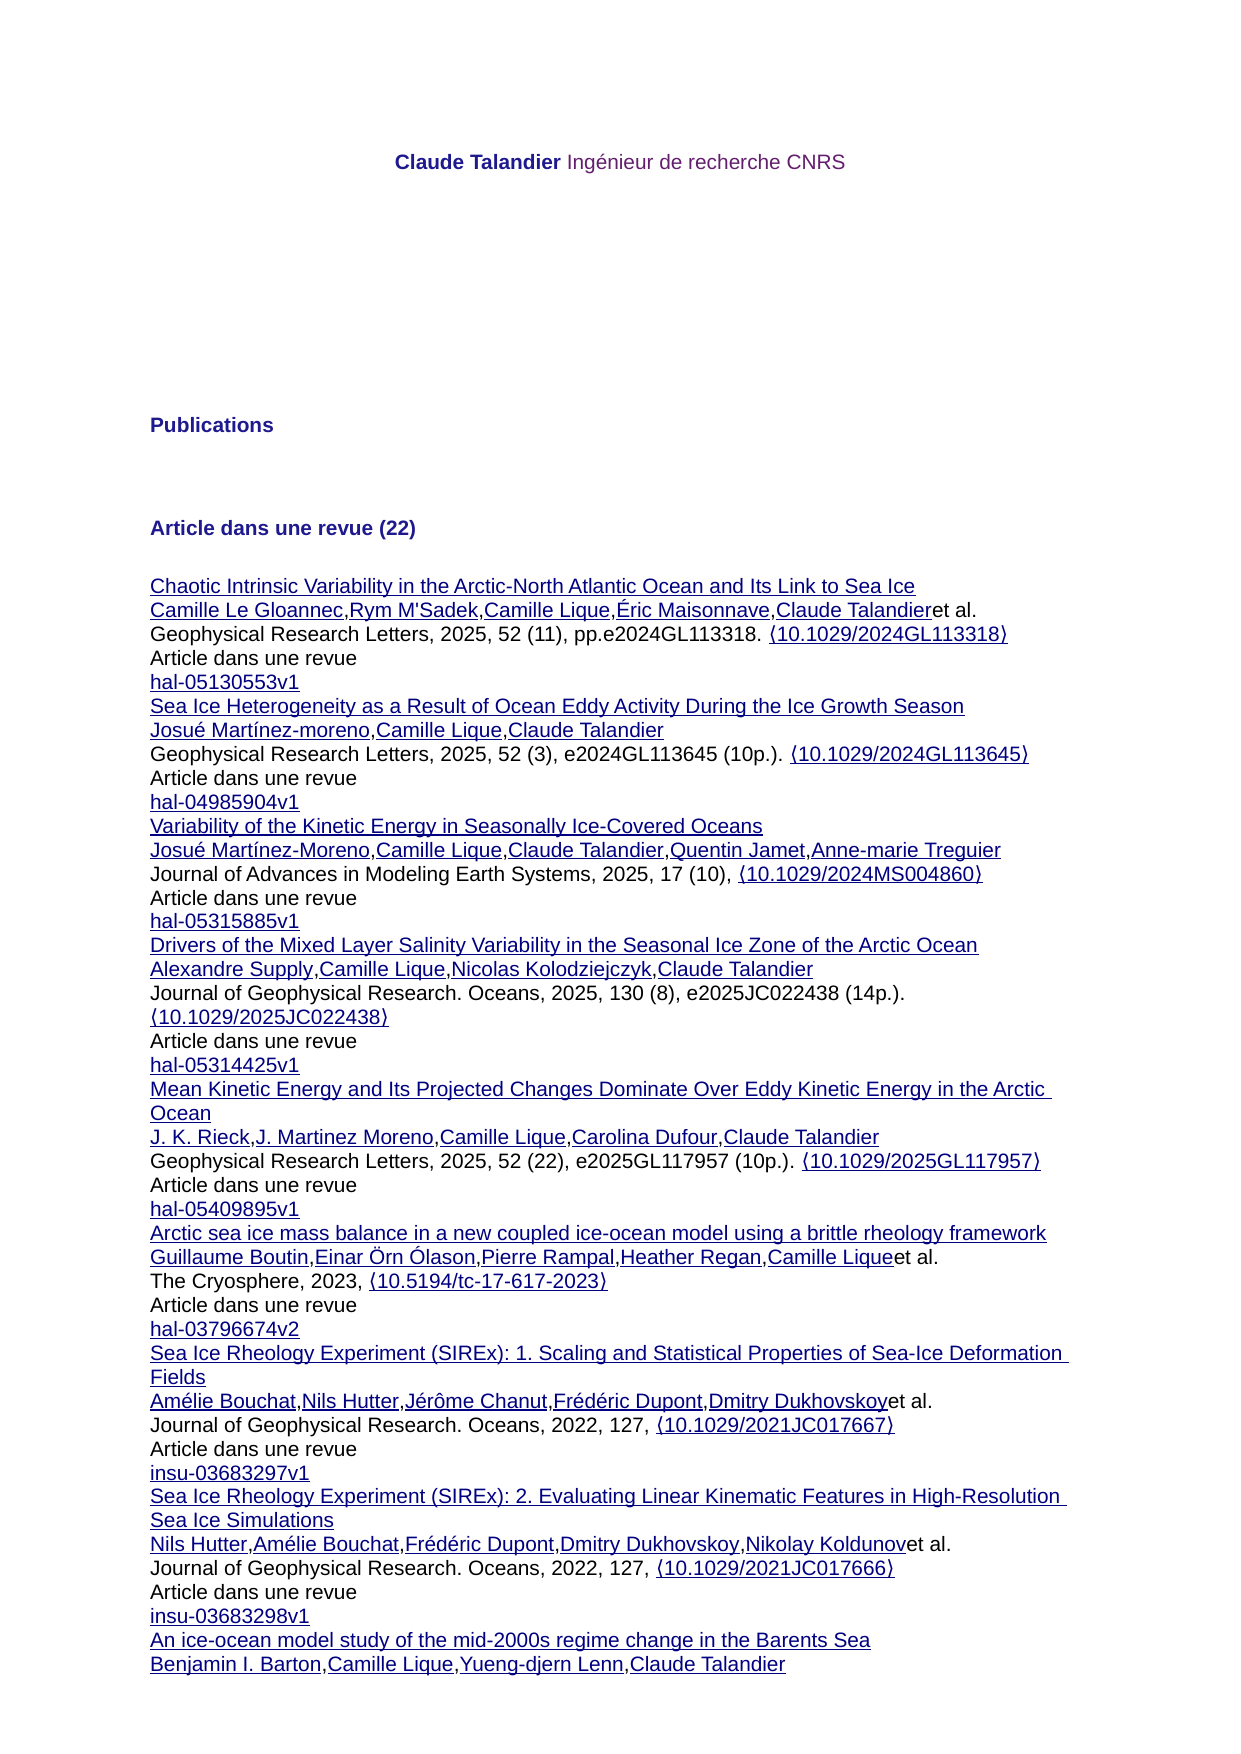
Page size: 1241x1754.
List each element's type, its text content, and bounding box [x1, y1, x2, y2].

table_cell Sea Ice Rheology Experiment (SIREx): 1. Scaling and Statistical Properties of Sea-Ice Deformation Fields Amélie Bouchat,Nils Hutter,Jérôme Chanut,Frédéric Dupont,Dmitry Dukhovskoyet al. Journal of Geophysical Research. Oceans, 2022, 127, ⟨10.1029/2021JC017667⟩ Article dans une revue insu-03683297v1 [150, 1341, 1090, 1484]
table_cell Sea Ice Rheology Experiment (SIREx): 2. Evaluating Linear Kinematic Features in High-Resolution Sea Ice Simulations Nils Hutter,Amélie Bouchat,Frédéric Dupont,Dmitry Dukhovskoy,Nikolay Koldunovet al. Journal of Geophysical Research. Oceans, 2022, 127, ⟨10.1029/2021JC017666⟩ Article dans une revue insu-03683298v1 [150, 1484, 1090, 1628]
subtitle Claude Talandier Ingénieur de recherche CNRS [150, 150, 1090, 174]
table_cell An ice‐ocean model study of the mid‐2000s regime change in the Barents Sea Benjamin I. Barton,Camille Lique,Yueng‐djern Lenn,Claude Talandier [150, 1628, 1090, 1676]
subtitle Publications [150, 412, 1090, 436]
subtitle Article dans une revue (22) [150, 516, 1090, 539]
table_cell Arctic sea ice mass balance in a new coupled ice-ocean model using a brittle rheology framework Guillaume Boutin,Einar Örn Ólason,Pierre Rampal,Heather Regan,Camille Liqueet al. The Cryosphere, 2023, ⟨10.5194/tc-17-617-2023⟩ Article dans une revue hal-03796674v2 [150, 1221, 1090, 1341]
table_header Chaotic Intrinsic Variability in the Arctic‐North Atlantic Ocean and Its Link to Sea Ice Camille Le Gloannec,Rym M'Sadek,Camille Lique,Éric Maisonnave,Claude Talandieret al. Geophysical Research Letters, 2025, 52 (11), pp.e2024GL113318. ⟨10.1029/2024GL113318⟩ Article dans une revue hal-05130553v1 [150, 574, 1090, 694]
table_cell Mean Kinetic Energy and Its Projected Changes Dominate Over Eddy Kinetic Energy in the Arctic Ocean J. K. Rieck,J. Martinez Moreno,Camille Lique,Carolina Dufour,Claude Talandier Geophysical Research Letters, 2025, 52 (22), e2025GL117957 (10p.). ⟨10.1029/2025GL117957⟩ Article dans une revue hal-05409895v1 [150, 1077, 1090, 1221]
table_cell Sea Ice Heterogeneity as a Result of Ocean Eddy Activity During the Ice Growth Season Josué Martínez‐moreno,Camille Lique,Claude Talandier Geophysical Research Letters, 2025, 52 (3), e2024GL113645 (10p.). ⟨10.1029/2024GL113645⟩ Article dans une revue hal-04985904v1 [150, 694, 1090, 813]
table_cell Variability of the Kinetic Energy in Seasonally Ice‐Covered Oceans Josué Martínez-Moreno,Camille Lique,Claude Talandier,Quentin Jamet,Anne‐marie Treguier Journal of Advances in Modeling Earth Systems, 2025, 17 (10), ⟨10.1029/2024MS004860⟩ Article dans une revue hal-05315885v1 [150, 814, 1090, 933]
table_cell Drivers of the Mixed Layer Salinity Variability in the Seasonal Ice Zone of the Arctic Ocean Alexandre Supply,Camille Lique,Nicolas Kolodziejczyk,Claude Talandier Journal of Geophysical Research. Oceans, 2025, 130 (8), e2025JC022438 (14p.). ⟨10.1029/2025JC022438⟩ Article dans une revue hal-05314425v1 [150, 933, 1090, 1077]
